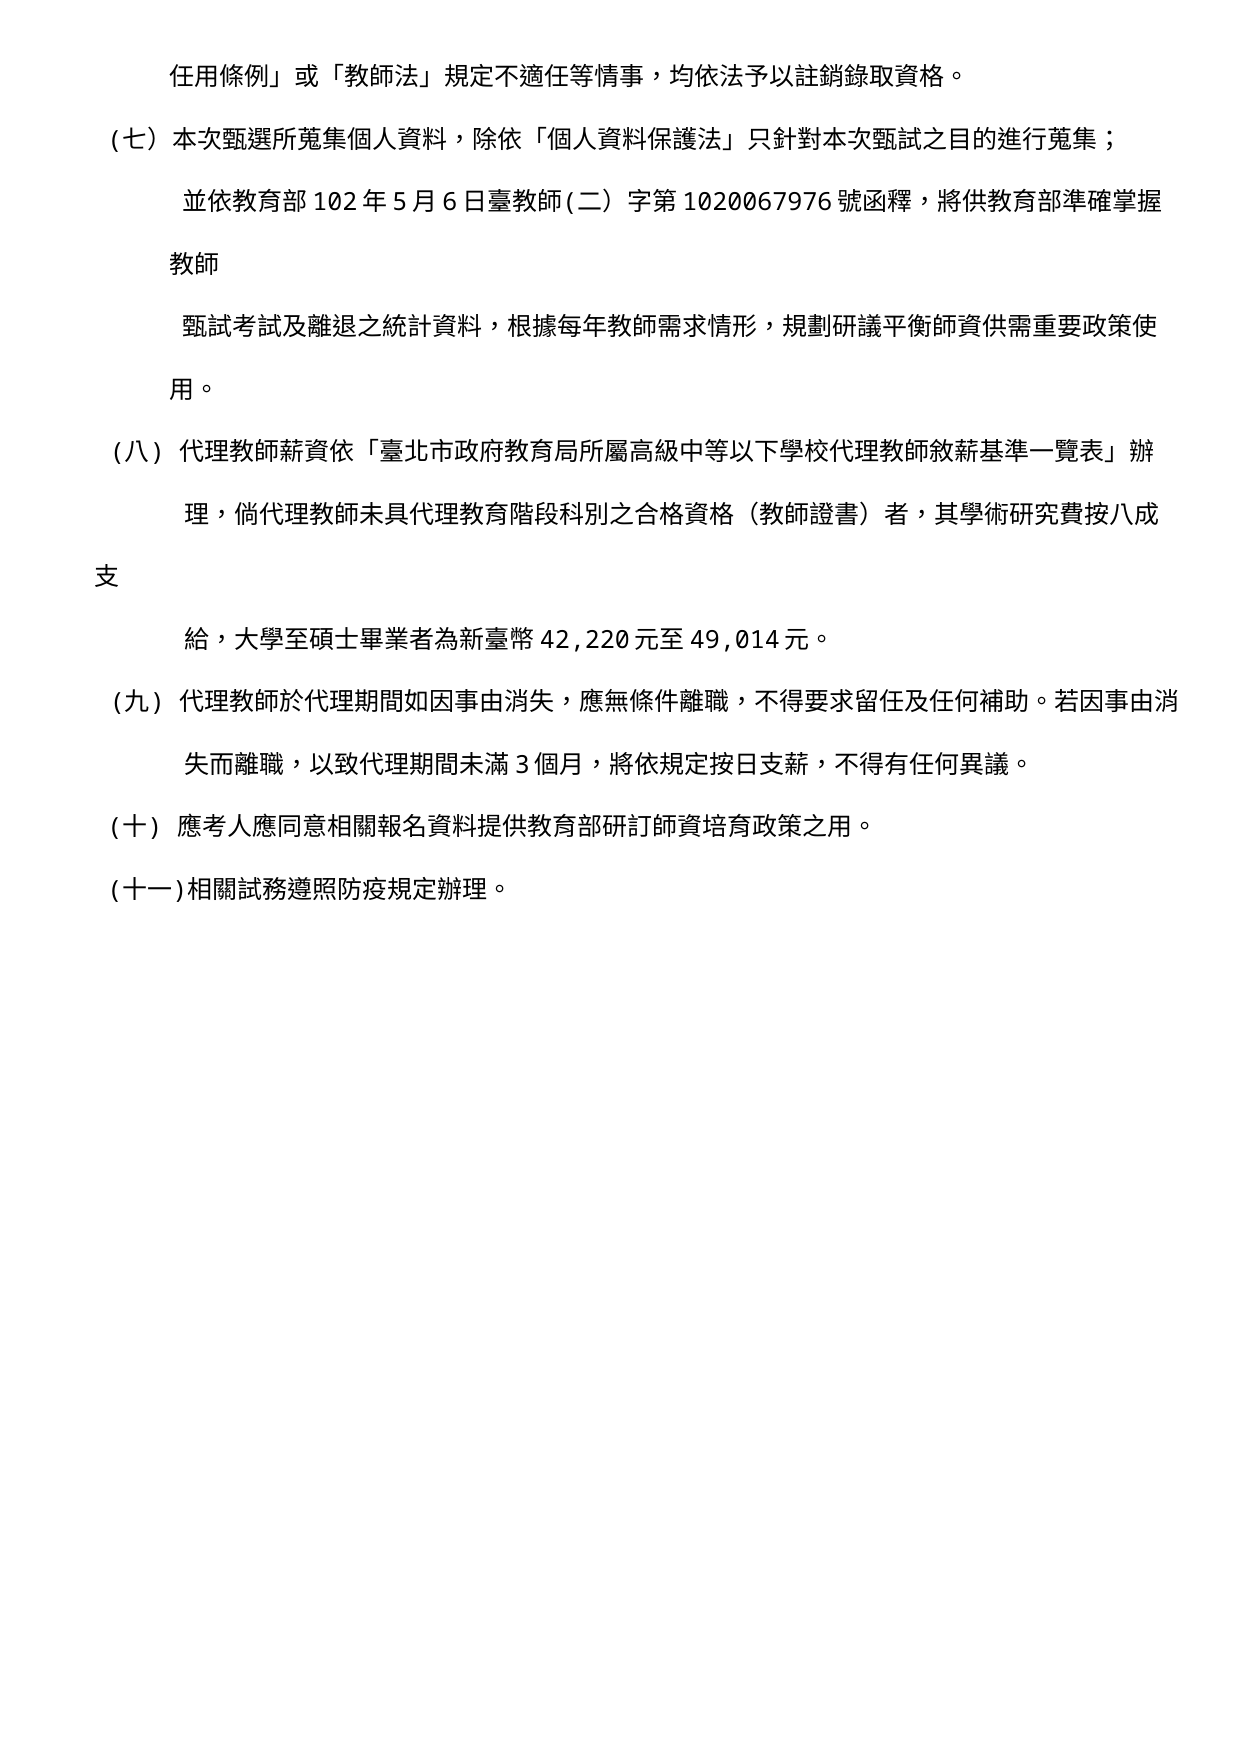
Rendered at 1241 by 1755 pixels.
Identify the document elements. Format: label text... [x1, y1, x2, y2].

text (十) 應考人應同意相關報名資料提供教育部研訂師資培育政策之用。 [107, 783, 1181, 846]
text 甄試考試及離退之統計資料，根據每年教師需求情形，規劃研議平衡師資供需重要政策使用。 [107, 283, 1181, 408]
text (十一)相關試務遵照防疫規定辦理。 [107, 846, 1181, 908]
text 任用條例」或「教師法」規定不適任等情事，均依法予以註銷錄取資格。 [107, 33, 1181, 96]
text (七）本次甄選所蒐集個人資料，除依「個人資料保護法」只針對本次甄試之目的進行蒐集； [107, 96, 1181, 158]
text 給，大學至碩士畢業者為新臺幣42,220元至49,014元。 [94, 596, 1181, 658]
text (九) 代理教師於代理期間如因事由消失，應無條件離職，不得要求留任及任何補助。若因事由消 [94, 658, 1181, 721]
text (八) 代理教師薪資依「臺北市政府教育局所屬高級中等以下學校代理教師敘薪基準一覽表」辦 [94, 408, 1181, 471]
text 並依教育部102年5月6日臺教師(二）字第1020067976號函釋，將供教育部準確掌握教師 [107, 158, 1181, 283]
text 失而離職，以致代理期間未滿3個月，將依規定按日支薪，不得有任何異議。 [94, 721, 1181, 783]
text 理，倘代理教師未具代理教育階段科別之合格資格（教師證書）者，其學術研究費按八成支 [94, 471, 1181, 596]
